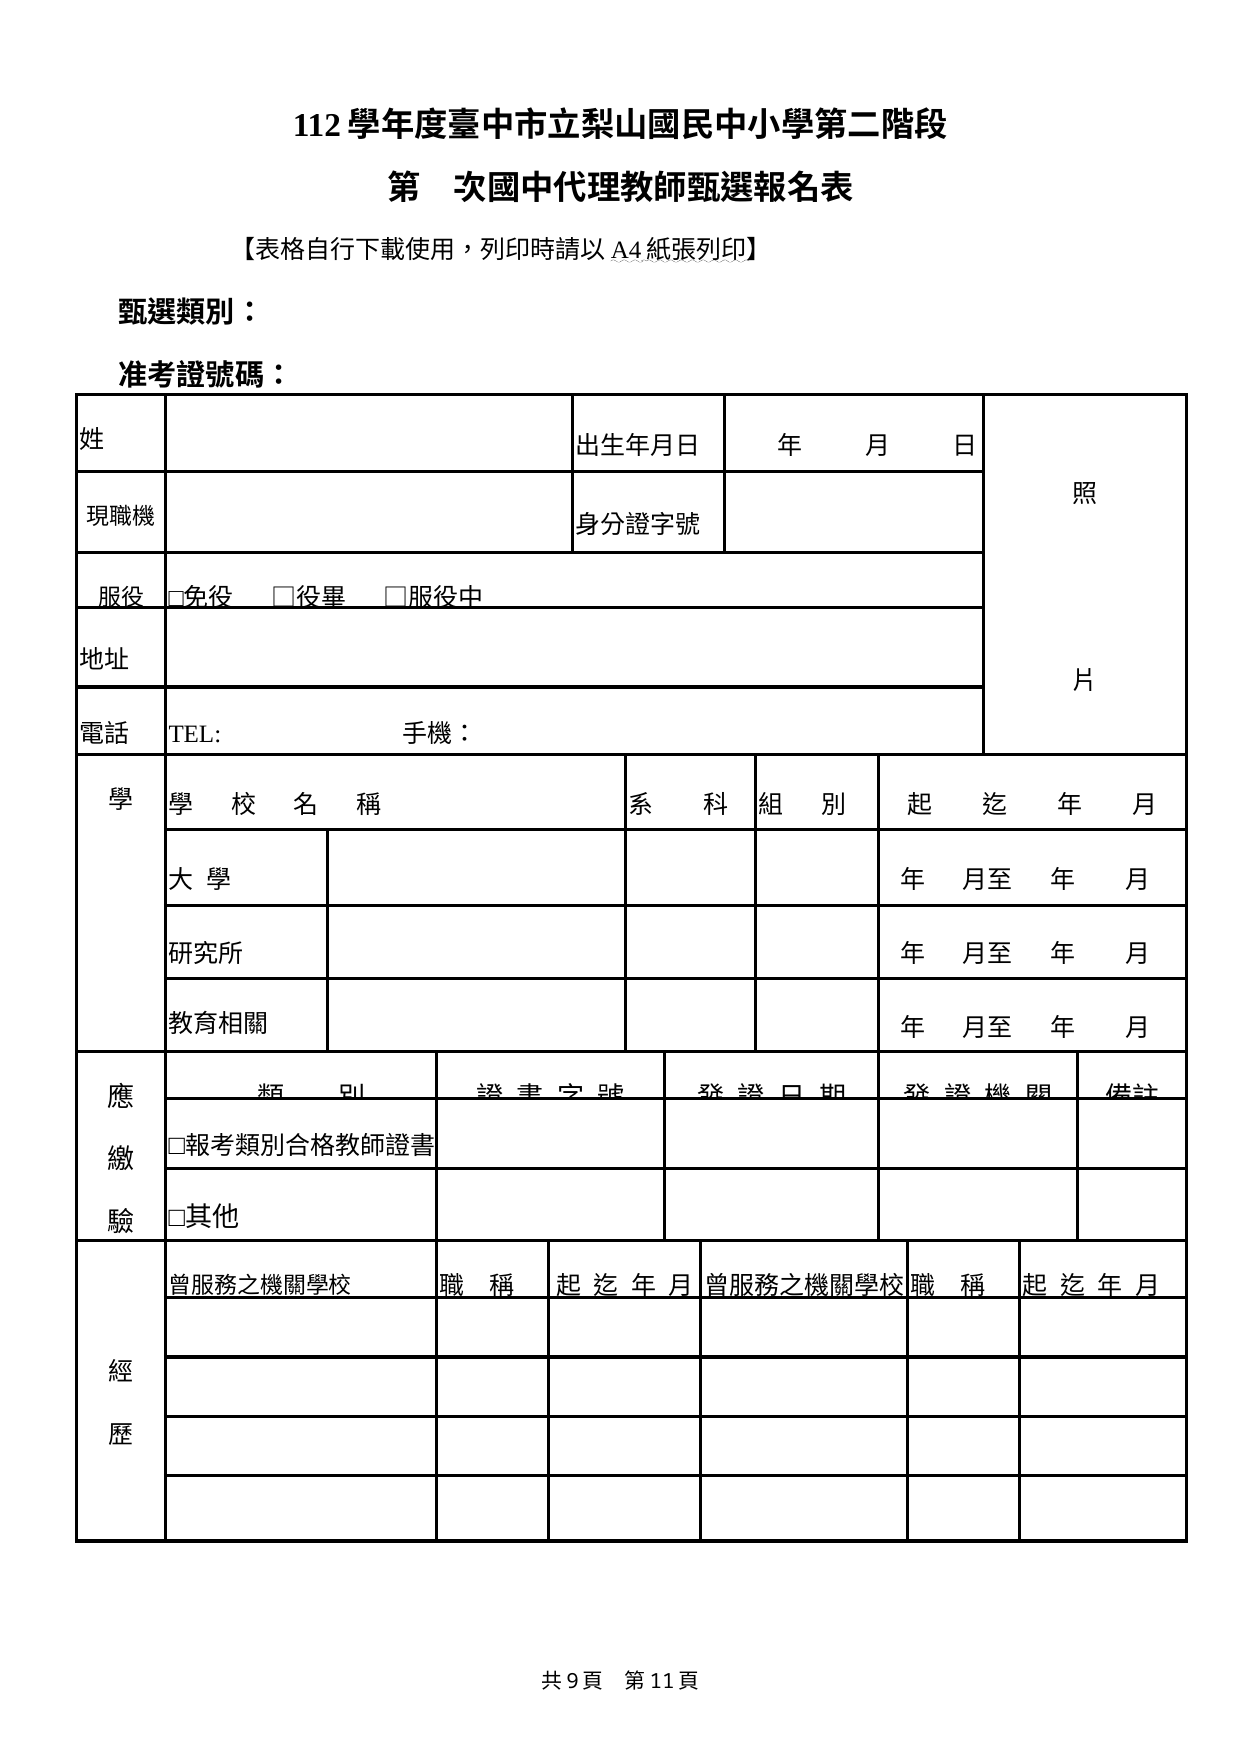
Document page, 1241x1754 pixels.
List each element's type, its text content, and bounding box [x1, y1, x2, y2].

table_cell 起 迄 年 月 [880, 756, 1185, 828]
table_cell 現職機關學校 [78, 473, 164, 551]
table_cell [167, 1418, 435, 1474]
table_cell [438, 1359, 547, 1414]
table_cell [329, 831, 624, 903]
table_cell [1021, 1418, 1185, 1474]
table_cell [702, 1299, 906, 1355]
table_cell 曾服務之機關學校 [167, 1242, 435, 1296]
table_cell 學 校 名 稱 [167, 756, 624, 828]
table_cell □報考類別合格教師證書 [167, 1100, 435, 1167]
table_cell TEL: 手機： [167, 689, 982, 753]
table_cell □免役 □役畢 □服役中 [167, 554, 982, 606]
table_header 出生年月日 [574, 396, 723, 470]
table_cell [909, 1359, 1018, 1414]
table_cell [438, 1299, 547, 1355]
table_cell 應 繳 驗 證 件 [78, 1053, 164, 1239]
table_cell 學 歷 [78, 756, 164, 1050]
table_cell [329, 980, 624, 1050]
table_header 照 片 [985, 396, 1185, 753]
table_cell [880, 1170, 1076, 1239]
table_cell 年 月至 年 月 [880, 980, 1185, 1050]
table_cell [438, 1100, 663, 1167]
table_cell [167, 609, 982, 685]
table_cell [550, 1359, 699, 1414]
table_cell [666, 1100, 877, 1167]
table_cell [1079, 1100, 1185, 1167]
table_cell [909, 1418, 1018, 1474]
table_cell 服役 情形 [78, 554, 164, 606]
table_cell 經 歷 [78, 1242, 164, 1539]
table_cell 電話 [78, 689, 164, 753]
table_cell [702, 1359, 906, 1414]
table_cell [726, 473, 982, 551]
table_cell 研究所 [167, 907, 326, 977]
table_cell [757, 980, 877, 1050]
table_cell [167, 1359, 435, 1414]
table_cell 起 迄 年 月 [1021, 1242, 1185, 1296]
table_cell [167, 473, 571, 551]
table_cell 大 學 [167, 831, 326, 903]
table_cell [666, 1170, 877, 1239]
text 【表格自行下載使用，列印時請以A4紙張列印】 [118, 206, 1122, 268]
table_cell 證 書 字 號 [438, 1053, 663, 1097]
table_cell 起 迄 年 月 [550, 1242, 699, 1296]
text 112學年度臺中市立梨山國民中小學第二階段 [118, 81, 1122, 143]
table_cell [909, 1477, 1018, 1539]
table_cell [1021, 1477, 1185, 1539]
table_cell 組 別 [757, 756, 877, 828]
table_cell 教育相關 資歷 [167, 980, 326, 1050]
table_cell [438, 1170, 663, 1239]
table_cell 系 科 [627, 756, 754, 828]
table_cell [627, 980, 754, 1050]
table_cell 備註 [1079, 1053, 1185, 1097]
table_cell [702, 1477, 906, 1539]
table_cell [757, 831, 877, 903]
table_header 年 月 日 [726, 396, 982, 470]
table_cell [167, 1299, 435, 1355]
table_header [167, 396, 571, 470]
table_cell 年 月至 年 月 [880, 831, 1185, 903]
table_header 姓 名 [78, 396, 164, 470]
table_cell [702, 1418, 906, 1474]
table_cell [550, 1418, 699, 1474]
table_cell 發 證 機 關 [880, 1053, 1076, 1097]
table_cell 身分證字號 [574, 473, 723, 551]
table_cell [1079, 1170, 1185, 1239]
table_cell [757, 907, 877, 977]
table_cell 發 證 日 期 [666, 1053, 877, 1097]
text 准考證號碼： [118, 331, 1166, 393]
table_cell 職 稱 [909, 1242, 1018, 1296]
table_cell 地址 [78, 609, 164, 685]
table_cell [909, 1299, 1018, 1355]
table_cell □其他 [167, 1170, 435, 1239]
table_cell 類 別 [167, 1053, 435, 1097]
table_cell [167, 1477, 435, 1539]
text 甄選類別： [118, 268, 1122, 331]
table_cell [550, 1477, 699, 1539]
table_cell 年 月至 年 月 [880, 907, 1185, 977]
table_cell [627, 831, 754, 903]
table_cell [880, 1100, 1076, 1167]
text 第 次國中代理教師甄選報名表 [118, 143, 1122, 206]
table_cell [1021, 1299, 1185, 1355]
table_cell [438, 1418, 547, 1474]
table_cell [1021, 1359, 1185, 1414]
table_cell [438, 1477, 547, 1539]
table_cell [329, 907, 624, 977]
table_cell [550, 1299, 699, 1355]
table_cell 曾服務之機關學校 [702, 1242, 906, 1296]
table_cell 職 稱 [438, 1242, 547, 1296]
table_cell [627, 907, 754, 977]
